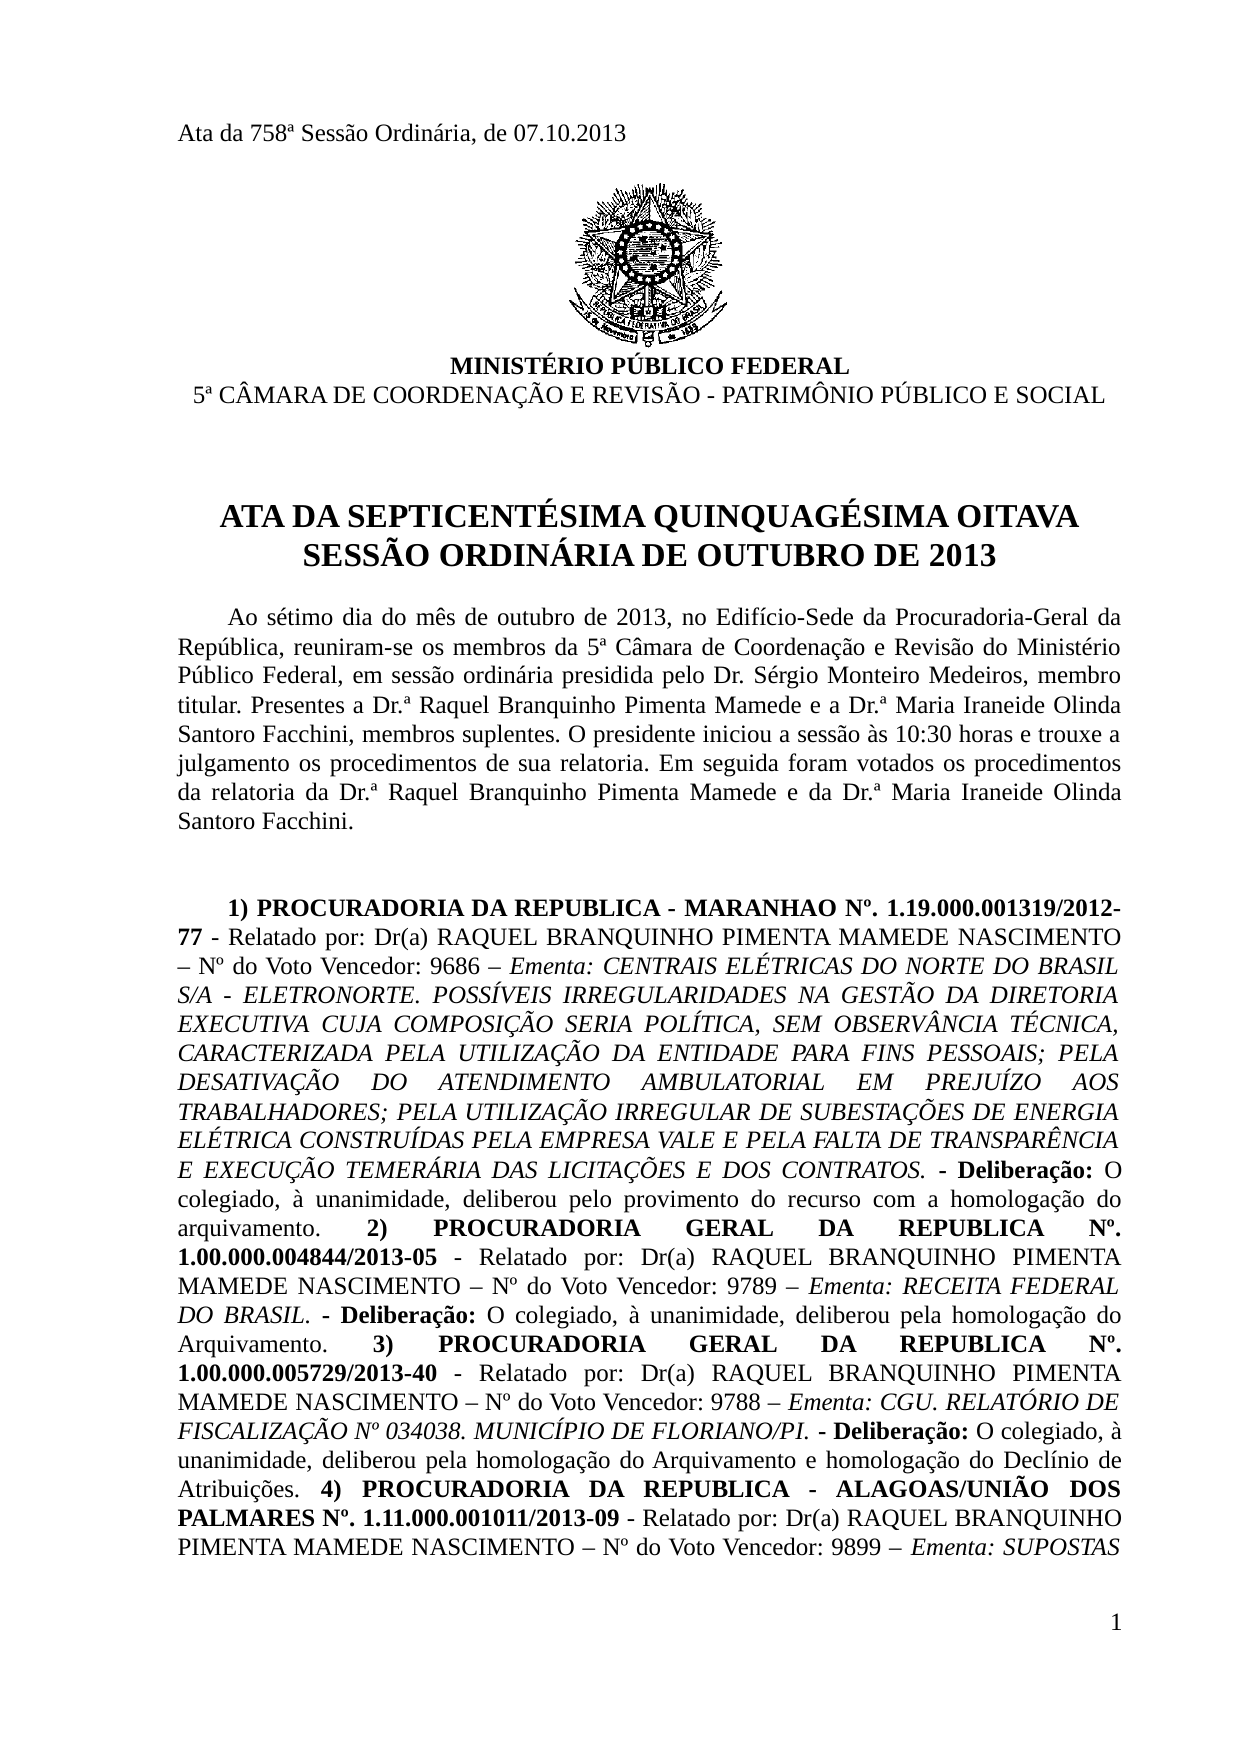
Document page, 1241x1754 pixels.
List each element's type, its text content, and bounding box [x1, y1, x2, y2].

text MINISTÉRIO PÚBLICO FEDERAL [177, 351, 1122, 380]
text Ao sétimo dia do mês de outubro de 2013, no Edifício-Sede da Procuradoria-Geral da República, reuniram-se os membros da 5ª Câmara de Coordenação e Revisão do Ministério Público Federal, em sessão ordinária presidida pelo Dr. Sérgio Monteiro Medeiros, membro titular. Presentes a Dr.ª Raquel Branquinho Pimenta Mamede e a Dr.ª Maria Iraneide Olinda Santoro Facchini, membros suplentes. O presidente iniciou a sessão às 10:30 horas e trouxe a julgamento os procedimentos de sua relatoria. Em seguida foram votados os procedimentos da relatoria da Dr.ª Raquel Branquinho Pimenta Mamede e da Dr.ª Maria Iraneide Olinda Santoro Facchini. [177, 602, 1122, 835]
text 5ª CÂMARA DE COORDENAÇÃO E REVISÃO - PATRIMÔNIO PÚBLICO E SOCIAL [177, 380, 1122, 409]
picture [553, 181, 746, 348]
text 1) PROCURADORIA DA REPUBLICA - MARANHAO Nº. 1.19.000.001319/2012-77 - Relatado por: Dr(a) RAQUEL BRANQUINHO PIMENTA MAMEDE NASCIMENTO – Nº do Voto Vencedor: 9686 – Ementa: CENTRAIS ELÉTRICAS DO NORTE DO BRASIL S/A - ELETRONORTE. POSSÍVEIS IRREGULARIDADES NA GESTÃO DA DIRETORIA EXECUTIVA CUJA COMPOSIÇÃO SERIA POLÍTICA, SEM OBSERVÂNCIA TÉCNICA, CARACTERIZADA PELA UTILIZAÇÃO DA ENTIDADE PARA FINS PESSOAIS; PELA DESATIVAÇÃO DO ATENDIMENTO AMBULATORIAL EM PREJUÍZO AOS TRABALHADORES; PELA UTILIZAÇÃO IRREGULAR DE SUBESTAÇÕES DE ENERGIA ELÉTRICA CONSTRUÍDAS PELA EMPRESA VALE E PELA FALTA DE TRANSPARÊNCIA E EXECUÇÃO TEMERÁRIA DAS LICITAÇÕES E DOS CONTRATOS. - Deliberação: O colegiado, à unanimidade, deliberou pelo provimento do recurso com a homologação do arquivamento. 2) PROCURADORIA GERAL DA REPUBLICA Nº. 1.00.000.004844/2013-05 - Relatado por: Dr(a) RAQUEL BRANQUINHO PIMENTA MAMEDE NASCIMENTO – Nº do Voto Vencedor: 9789 – Ementa: RECEITA FEDERAL DO BRASIL. - Deliberação: O colegiado, à unanimidade, deliberou pela homologação do Arquivamento. 3) PROCURADORIA GERAL DA REPUBLICA Nº. 1.00.000.005729/2013-40 - Relatado por: Dr(a) RAQUEL BRANQUINHO PIMENTA MAMEDE NASCIMENTO – Nº do Voto Vencedor: 9788 – Ementa: CGU. RELATÓRIO DE FISCALIZAÇÃO Nº 034038. MUNICÍPIO DE FLORIANO/PI. - Deliberação: O colegiado, à unanimidade, deliberou pela homologação do Arquivamento e homologação do Declínio de Atribuições. 4) PROCURADORIA DA REPUBLICA - ALAGOAS/UNIÃO DOS PALMARES Nº. 1.11.000.001011/2013-09 - Relatado por: Dr(a) RAQUEL BRANQUINHO PIMENTA MAMEDE NASCIMENTO – Nº do Voto Vencedor: 9899 – Ementa: SUPOSTAS [177, 893, 1122, 1561]
text ATA DA SEPTICENTÉSIMA QUINQUAGÉSIMA OITAVA SESSÃO ORDINÁRIA DE OUTUBRO DE 2013 [177, 496, 1122, 573]
